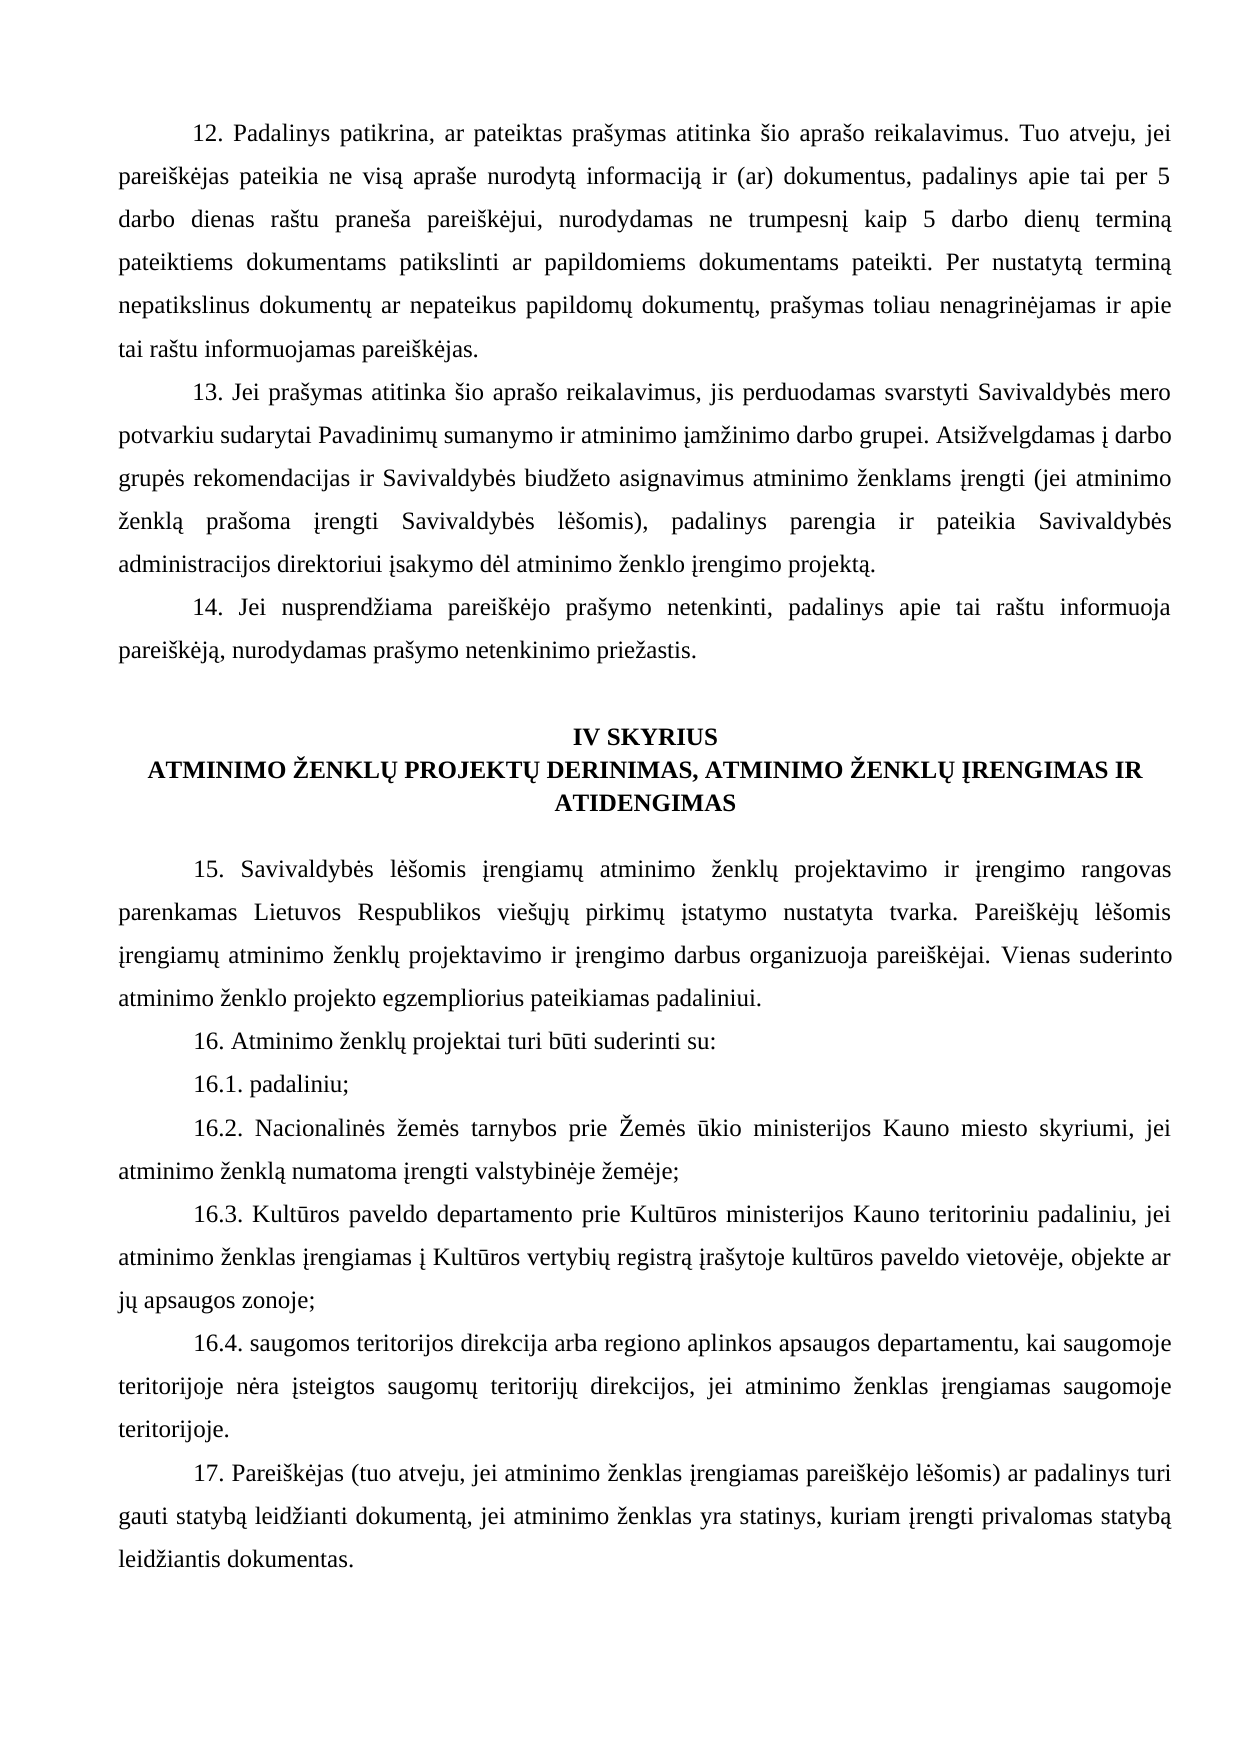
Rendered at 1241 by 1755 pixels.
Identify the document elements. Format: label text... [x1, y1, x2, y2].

text 13. Jei prašymas atitinka šio aprašo reikalavimus, jis perduodamas svarstyti Savivaldybės mero potvarkiu sudarytai Pavadinimų sumanymo ir atminimo įamžinimo darbo grupei. Atsižvelgdamas į darbo grupės rekomendacijas ir Savivaldybės biudžeto asignavimus atminimo ženklams įrengti (jei atminimo ženklą prašoma įrengti Savivaldybės lėšomis), padalinys parengia ir pateikia Savivaldybės administracijos direktoriui įsakymo dėl atminimo ženklo įrengimo projektą. [118, 377, 1172, 578]
text ATMINIMO ŽENKLŲ PROJEKTŲ DERINIMAS, ATMINIMO ŽENKLŲ ĮRENGIMAS IR ATIDENGIMAS [118, 755, 1172, 817]
text 16.2. Nacionalinės žemės tarnybos prie Žemės ūkio ministerijos Kauno miesto skyriumi, jei atminimo ženklą numatoma įrengti valstybinėje žemėje; [118, 1113, 1172, 1184]
text 16.1. padaliniu; [118, 1069, 1172, 1098]
text 14. Jei nusprendžiama pareiškėjo prašymo netenkinti, padalinys apie tai raštu informuoja pareiškėją, nurodydamas prašymo netenkinimo priežastis. [118, 592, 1172, 664]
text 17. Pareiškėjas (tuo atveju, jei atminimo ženklas įrengiamas pareiškėjo lėšomis) ar padalinys turi gauti statybą leidžianti dokumentą, jei atminimo ženklas yra statinys, kuriam įrengti privalomas statybą leidžiantis dokumentas. [118, 1458, 1172, 1573]
text 16. Atminimo ženklų projektai turi būti suderinti su: [118, 1026, 1172, 1055]
text 16.4. saugomos teritorijos direkcija arba regiono aplinkos apsaugos departamentu, kai saugomoje teritorijoje nėra įsteigtos saugomų teritorijų direkcijos, jei atminimo ženklas įrengiamas saugomoje teritorijoje. [118, 1328, 1172, 1443]
text 16.3. Kultūros paveldo departamento prie Kultūros ministerijos Kauno teritoriniu padaliniu, jei atminimo ženklas įrengiamas į Kultūros vertybių registrą įrašytoje kultūros paveldo vietovėje, objekte ar jų apsaugos zonoje; [118, 1199, 1172, 1314]
text 15. Savivaldybės lėšomis įrengiamų atminimo ženklų projektavimo ir įrengimo rangovas parenkamas Lietuvos Respublikos viešųjų pirkimų įstatymo nustatyta tvarka. Pareiškėjų lėšomis įrengiamų atminimo ženklų projektavimo ir įrengimo darbus organizuoja pareiškėjai. Vienas suderinto atminimo ženklo projekto egzempliorius pateikiamas padaliniui. [118, 854, 1172, 1012]
text IV SKYRIUS [118, 722, 1172, 751]
text 12. Padalinys patikrina, ar pateiktas prašymas atitinka šio aprašo reikalavimus. Tuo atveju, jei pareiškėjas pateikia ne visą apraše nurodytą informaciją ir (ar) dokumentus, padalinys apie tai per 5 darbo dienas raštu praneša pareiškėjui, nurodydamas ne trumpesnį kaip 5 darbo dienų terminą pateiktiems dokumentams patikslinti ar papildomiems dokumentams pateikti. Per nustatytą terminą nepatikslinus dokumentų ar nepateikus papildomų dokumentų, prašymas toliau nenagrinėjamas ir apie tai raštu informuojamas pareiškėjas. [118, 118, 1172, 362]
